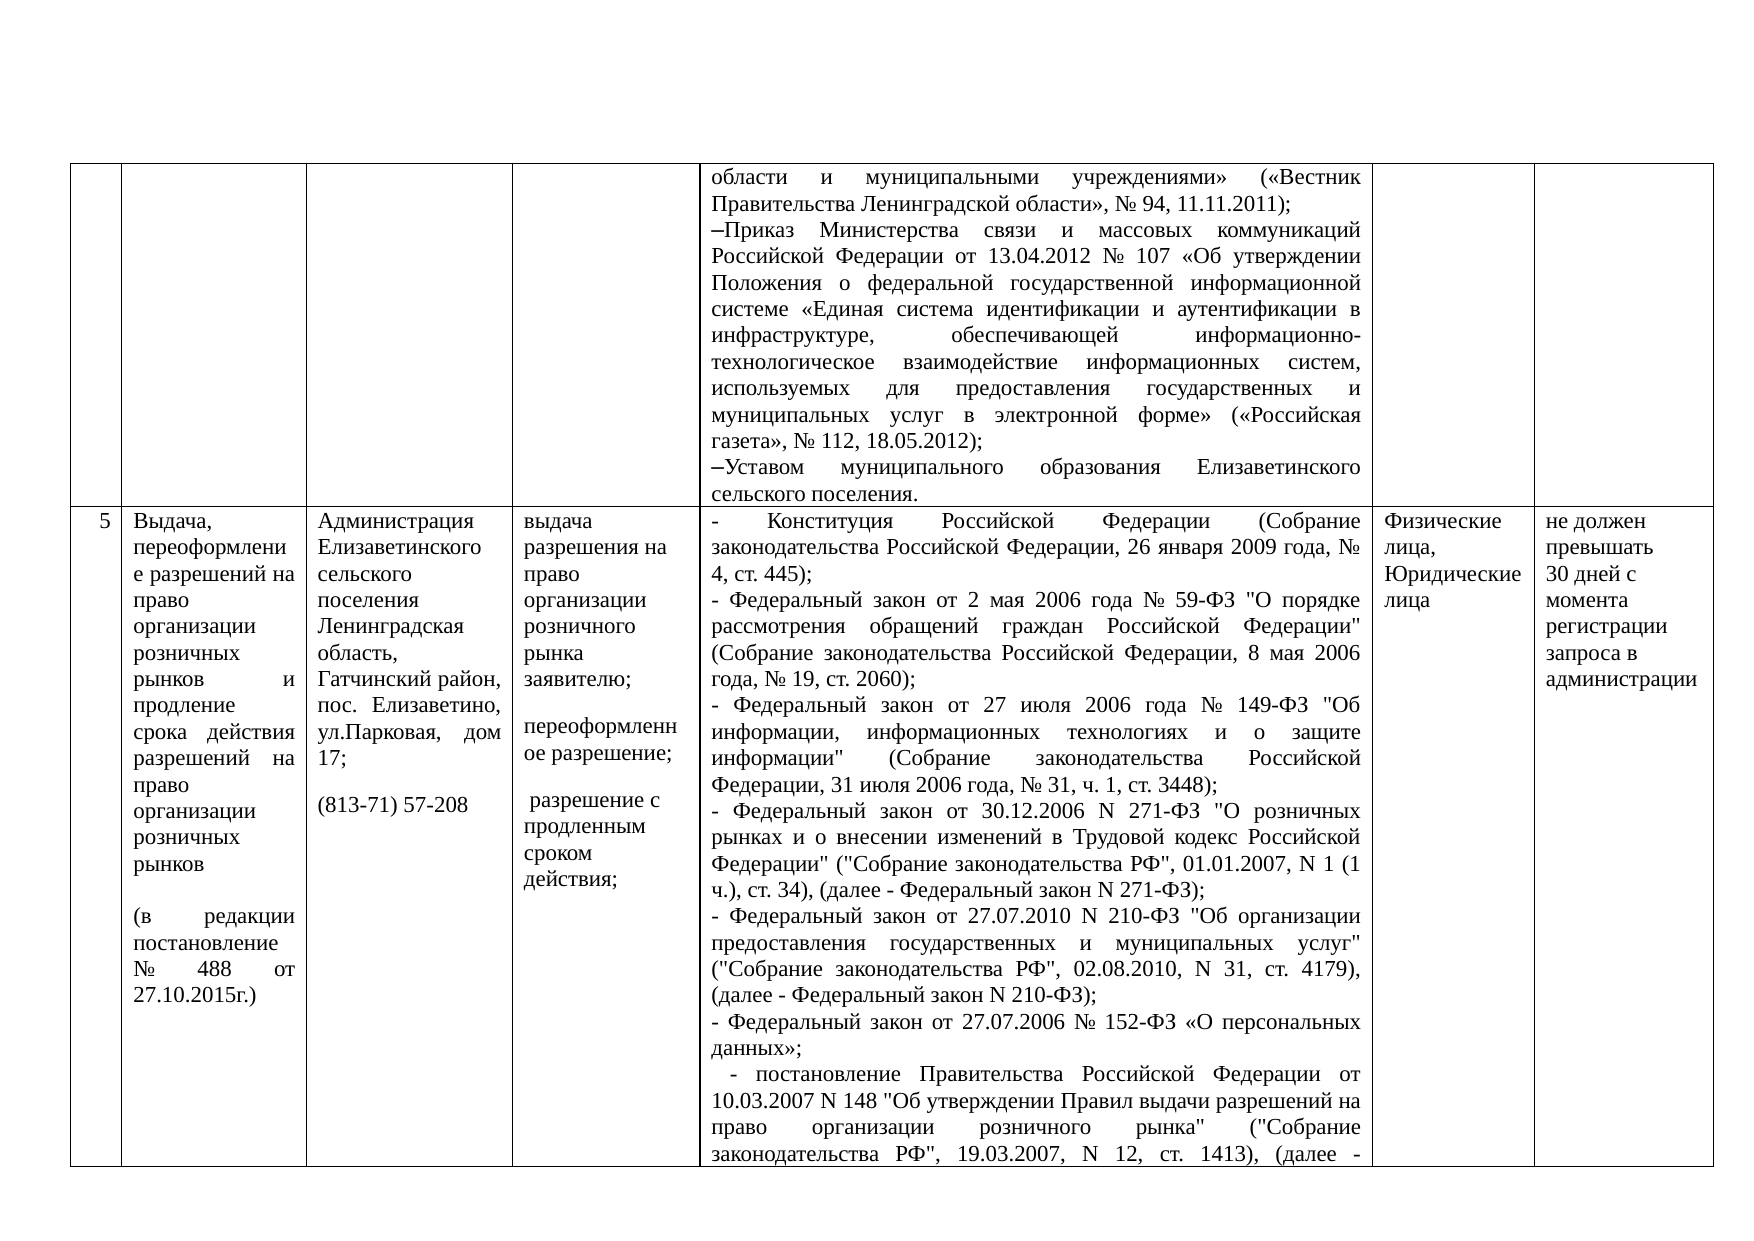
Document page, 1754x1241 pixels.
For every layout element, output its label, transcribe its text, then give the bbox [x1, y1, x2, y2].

table_cell области и муниципальными учреждениями» («Вестник Правительства Ленинградской области», № 94, 11.11.2011); Приказ Министерства связи и массовых коммуникаций Российской Федерации от 13.04.2012 № 107 «Об утверждении Положения о федеральной государственной информационной системе «Единая система идентификации и аутентификации в инфраструктуре, обеспечивающей информационно-технологическое взаимодействие информационных систем, используемых для предоставления государственных и муниципальных услуг в электронной форме» («Российская газета», № 112, 18.05.2012); Уставом муниципального образования Елизаветинского сельского поселения. [701, 164, 1372, 506]
table_cell Физические лица, Юридические лица [1373, 507, 1534, 1166]
table_cell [1373, 164, 1534, 506]
table_cell выдача разрешения на право организации розничного рынка заявителю; переоформленное разрешение; разрешение с продленным сроком действия; [513, 507, 699, 1166]
table_cell [307, 164, 512, 506]
table_cell [1535, 164, 1713, 506]
table_cell Выдача, переоформление разрешений на право организации розничных рынков и продление срока действия разрешений на право организации розничных рынков (в редакции постановление № 488 от 27.10.2015г.) [122, 507, 306, 1166]
table_cell [122, 164, 306, 506]
table_cell [71, 164, 121, 506]
table_cell - Конституция Российской Федерации (Собрание законодательства Российской Федерации, 26 января 2009 года, № 4, ст. 445); - Федеральный закон от 2 мая 2006 года № 59-ФЗ "О порядке рассмотрения обращений граждан Российской Федерации" (Собрание законодательства Российской Федерации, 8 мая 2006 года, № 19, ст. 2060); - Федеральный закон от 27 июля 2006 года № 149-ФЗ "Об информации, информационных технологиях и о защите информации" (Собрание законодательства Российской Федерации, 31 июля 2006 года, № 31, ч. 1, ст. 3448); - Федеральный закон от 30.12.2006 N 271-ФЗ "О розничных рынках и о внесении изменений в Трудовой кодекс Российской Федерации" ("Собрание законодательства РФ", 01.01.2007, N 1 (1 ч.), ст. 34), (далее - Федеральный закон N 271-ФЗ); - Федеральный закон от 27.07.2010 N 210-ФЗ "Об организации предоставления государственных и муниципальных услуг" ("Собрание законодательства РФ", 02.08.2010, N 31, ст. 4179), (далее - Федеральный закон N 210-ФЗ); - Федеральный закон от 27.07.2006 № 152-ФЗ «О персональных данных»; - постановление Правительства Российской Федерации от 10.03.2007 N 148 "Об утверждении Правил выдачи разрешений на право организации розничного рынка" ("Собрание законодательства РФ", 19.03.2007, N 12, ст. 1413), (далее [701, 507, 1372, 1166]
table_cell не должен превышать 30 дней с момента регистрации запроса в администрации [1535, 507, 1713, 1166]
table_cell 5 [71, 507, 121, 1166]
table_cell [513, 164, 699, 506]
table_cell Администрация Елизаветинского сельского поселения Ленинградская область, Гатчинский район, пос. Елизаветино, ул.Парковая, дом 17; (813-71) 57-208 [307, 507, 512, 1166]
